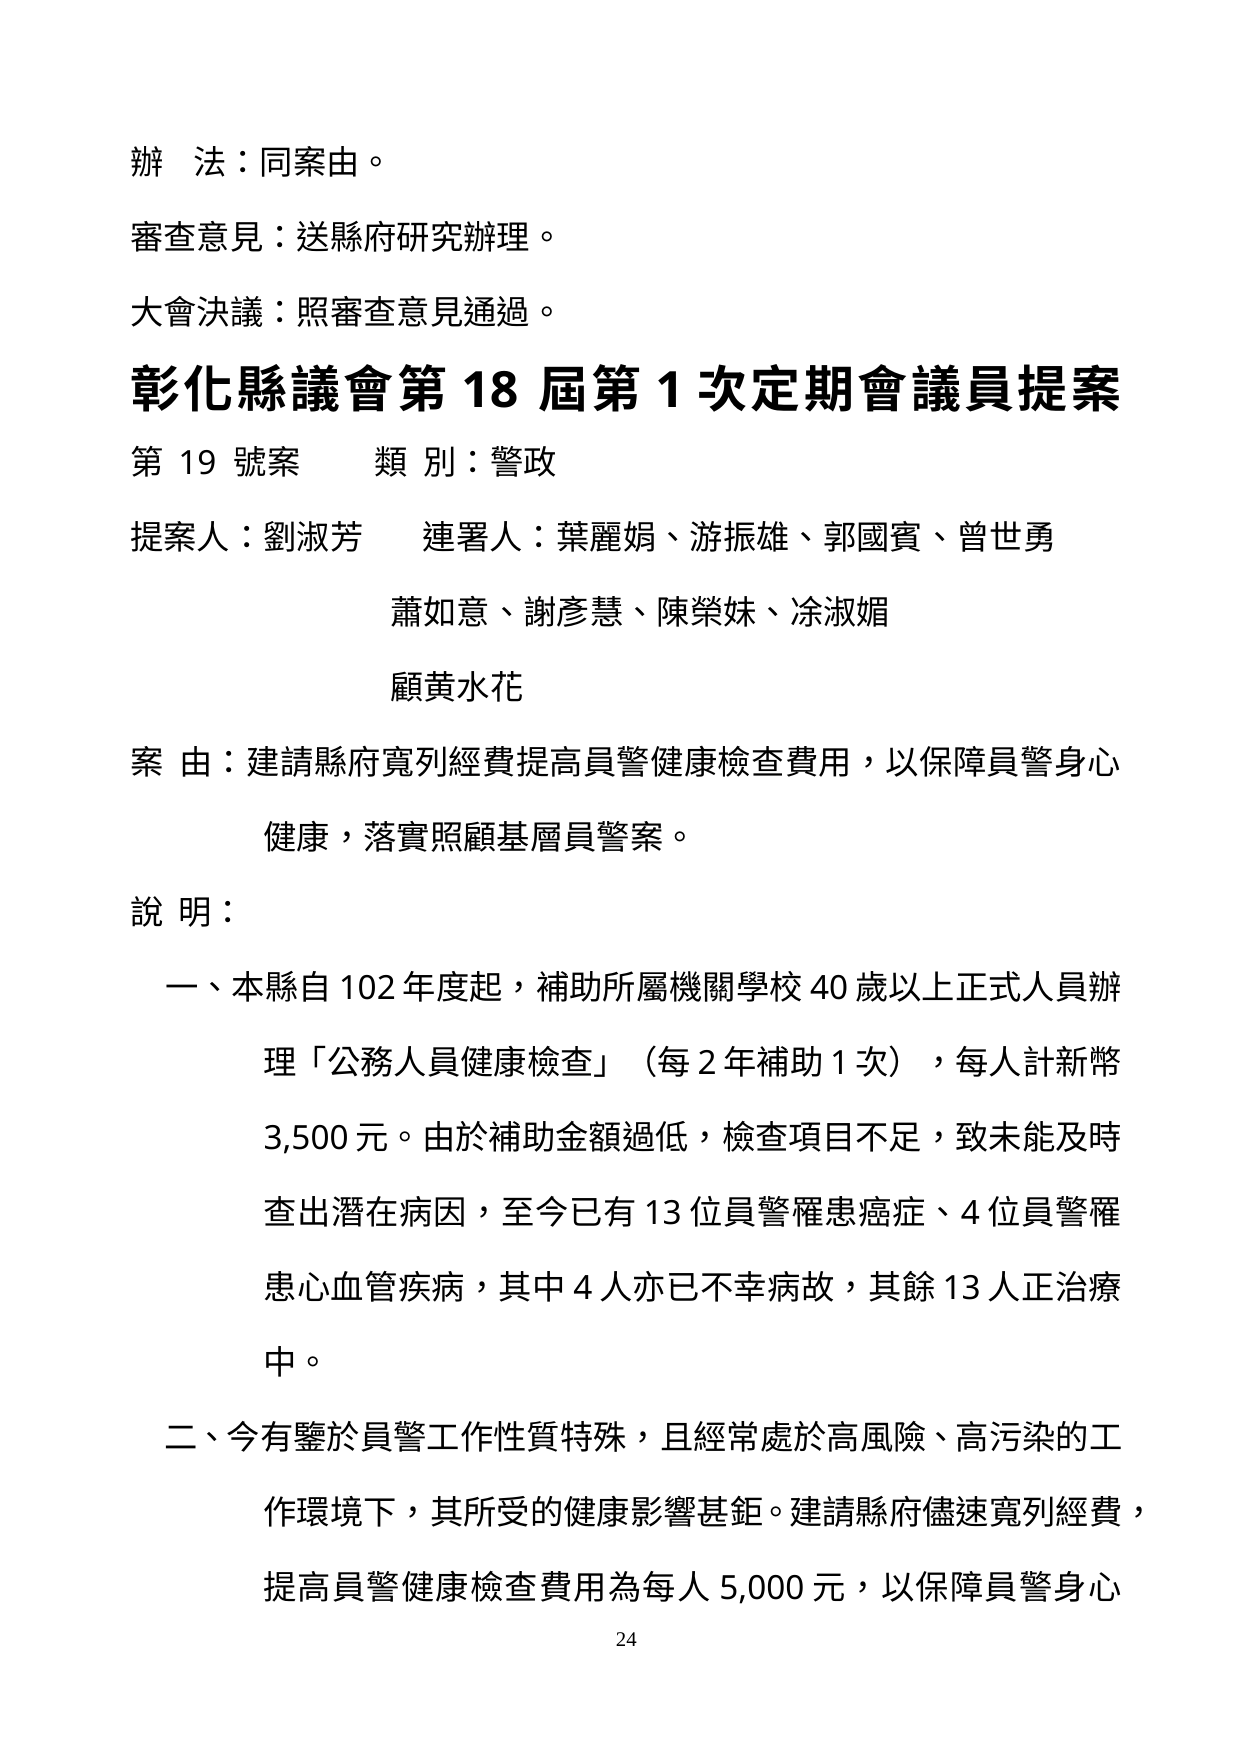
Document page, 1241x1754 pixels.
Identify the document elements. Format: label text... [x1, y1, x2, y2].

text 大會決議：照審查意見通過。 [130, 273, 1122, 348]
text 提案人：劉淑芳 連署人：葉麗娟、游振雄、郭國賓、曾世勇 [130, 498, 1122, 573]
text 顧黄水花 [130, 648, 1122, 723]
text 蕭如意、謝彥慧、陳榮妹、凃淑媚 [130, 573, 1122, 648]
text 彰化縣議會第18 屆第1次定期會議員提案 [130, 348, 1122, 423]
text 第 19 號案 類 別：警政 [130, 423, 1122, 498]
text 說 明： [130, 873, 1122, 948]
text 一、本縣自102年度起，補助所屬機關學校40歲以上正式人員辦理「公務人員健康檢查」（每2年補助1次），每人計新幣3,500元。由於補助金額過低，檢查項目不足，致未能及時查出潛在病因，至今已有13位員警罹患癌症、4位員警罹患心血管疾病，其中4人亦已不幸病故，其餘13人正治療中。 [130, 948, 1122, 1398]
text 案 由：建請縣府寬列經費提高員警健康檢查費用，以保障員警身心健康，落實照顧基層員警案。 [130, 723, 1122, 873]
text 辦 法：同案由。 [130, 123, 1122, 198]
text 審查意見：送縣府研究辦理。 [130, 198, 1122, 273]
text 二、今有鑒於員警工作性質特殊，且經常處於高風險、高污染的工作環境下，其所受的健康影響甚鉅。建請縣府儘速寬列經費，提高員警健康檢查費用為每人5,000元，以保障員警身心健康，落實政府照顧員警的美意。 [130, 1398, 1122, 1623]
